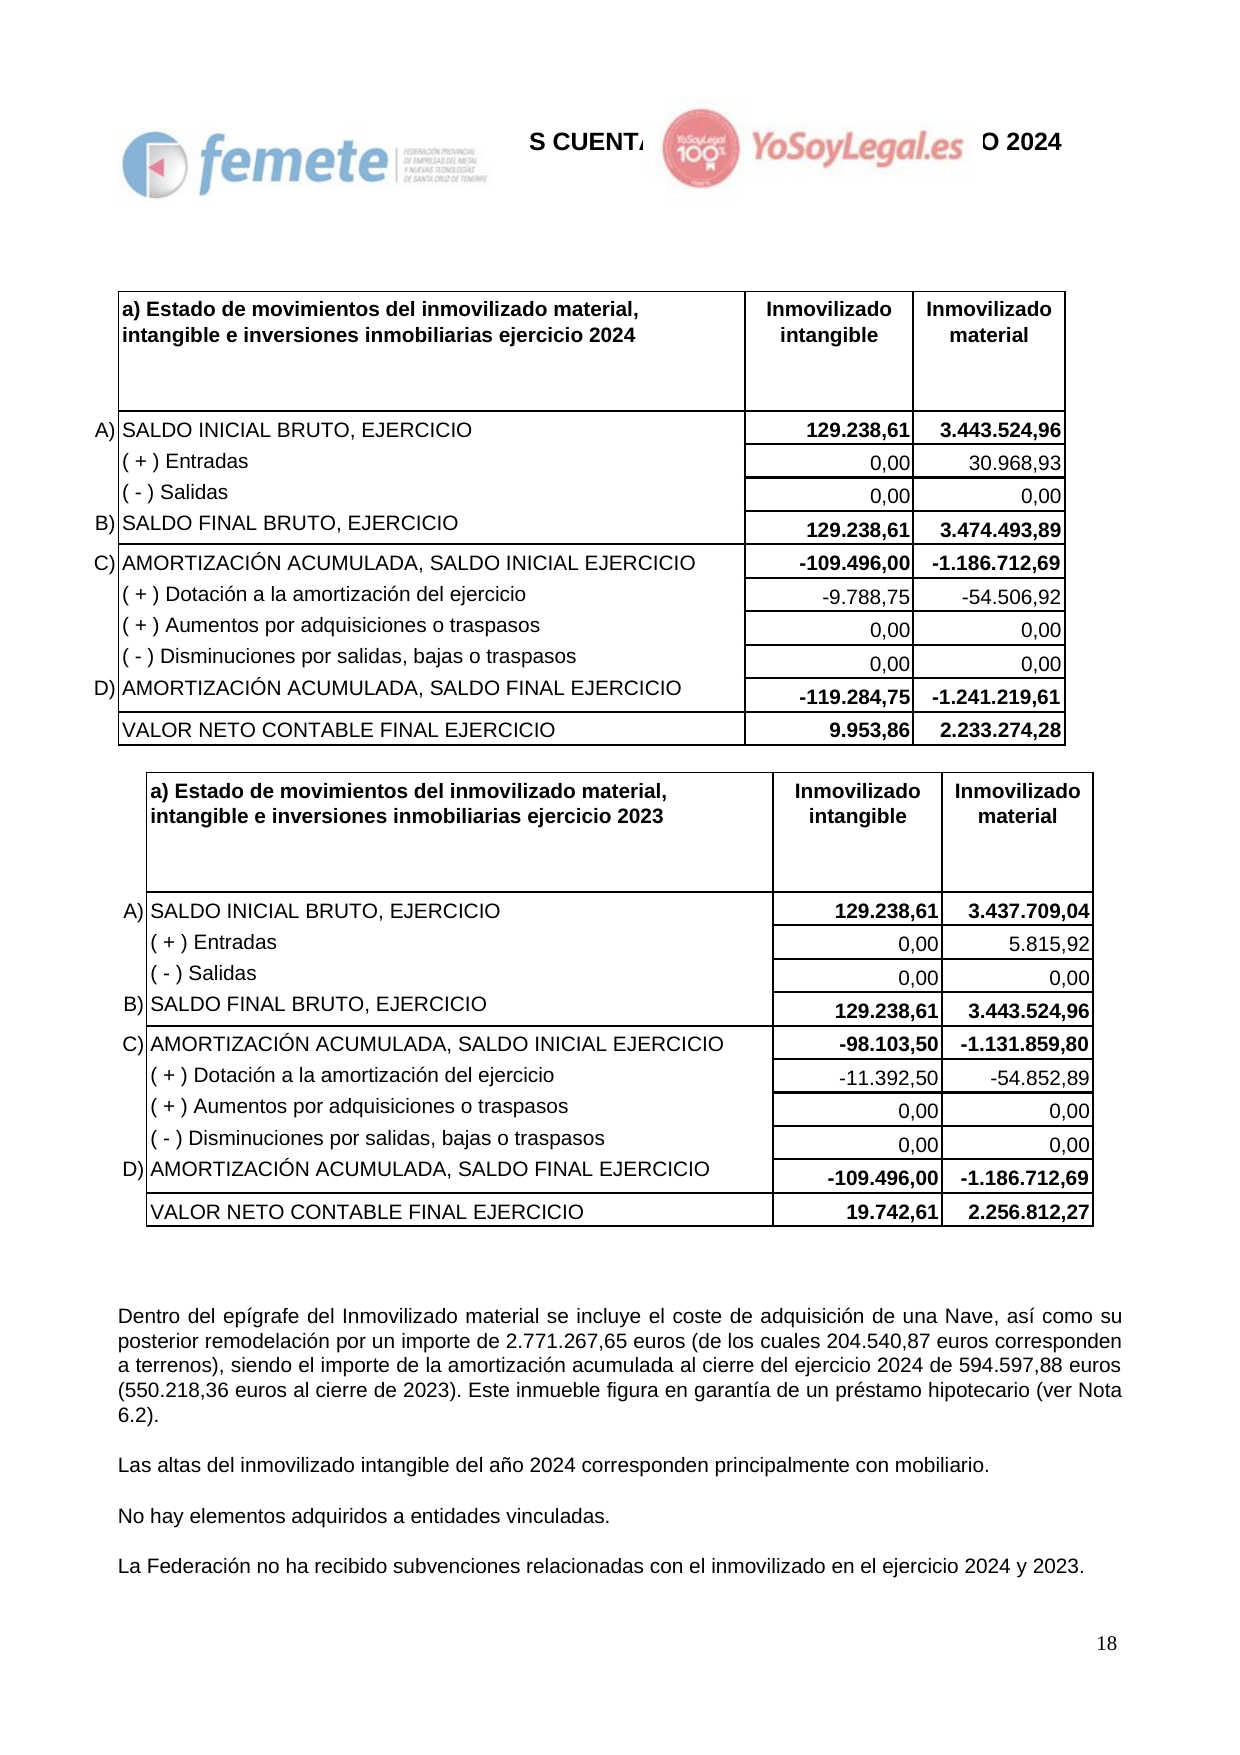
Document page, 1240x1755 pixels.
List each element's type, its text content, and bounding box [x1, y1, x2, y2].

table_cell 0,00 [746, 612, 912, 644]
table_header Inmovilizado intangible [746, 292, 912, 348]
table_cell -1.131.859,80 [943, 1027, 1092, 1058]
table_cell 2.233.274,28 [914, 713, 1064, 744]
table_cell -1.241.219,61 [914, 679, 1064, 711]
table_cell -11.392,50 [774, 1060, 941, 1091]
table_cell -109.496,00 [746, 545, 912, 577]
table_cell 0,00 [914, 479, 1064, 510]
table_header Inmovilizado material [943, 773, 1092, 830]
text No hay elementos adquiridos a entidades vinculadas. [118, 1504, 1123, 1528]
table_cell 0,00 [774, 926, 941, 958]
table_cell [914, 349, 1064, 409]
table_cell 0,00 [774, 1127, 941, 1158]
table_cell VALOR NETO CONTABLE FINAL EJERCICIO [119, 713, 744, 744]
table_header Inmovilizado material [914, 292, 1064, 348]
table_cell 129.238,61 [774, 893, 941, 924]
table_cell -1.186.712,69 [914, 545, 1064, 577]
table_cell -98.103,50 [774, 1027, 941, 1058]
table_cell VALOR NETO CONTABLE FINAL EJERCICIO [147, 1194, 772, 1225]
table_cell [943, 830, 1092, 891]
table_cell [147, 830, 772, 891]
table_cell [774, 830, 941, 891]
table_cell AMORTIZACIÓN ACUMULADA, SALDO INICIAL EJERCICIO ( + ) Dotación a la amortización del ejercicio ( + ) Aumentos por adquisiciones o traspasos ( - ) Disminuciones por salidas, bajas o traspasos AMORTIZACIÓN ACUMULADA, SALDO FINAL EJERCICIO [147, 1027, 772, 1192]
table_cell 0,00 [774, 1094, 941, 1125]
table_cell 5.815,92 [943, 926, 1092, 958]
table_cell 129.238,61 [746, 412, 912, 443]
text La Federación no ha recibido subvenciones relacionadas con el inmovilizado en el ejercicio 2024 y 2023. [118, 1554, 1123, 1578]
table_cell AMORTIZACIÓN ACUMULADA, SALDO INICIAL EJERCICIO ( + ) Dotación a la amortización del ejercicio ( + ) Aumentos por adquisiciones o traspasos ( - ) Disminuciones por salidas, bajas o traspasos AMORTIZACIÓN ACUMULADA, SALDO FINAL EJERCICIO [119, 545, 744, 711]
table_cell 0,00 [914, 646, 1064, 677]
table_header a) Estado de movimientos del inmovilizado material, intangible e inversiones inmobiliarias ejercicio 2024 [119, 292, 744, 348]
table_cell -54.506,92 [914, 579, 1064, 610]
table_cell [119, 349, 744, 409]
table_cell SALDO INICIAL BRUTO, EJERCICIO ( + ) Entradas ( - ) Salidas SALDO FINAL BRUTO, EJERCICIO [119, 412, 744, 543]
table_cell 0,00 [746, 479, 912, 510]
table_cell 0,00 [943, 1094, 1092, 1125]
table_cell -9.788,75 [746, 579, 912, 610]
table_cell -1.186.712,69 [943, 1160, 1092, 1192]
table_cell 9.953,86 [746, 713, 912, 744]
table_cell [746, 349, 912, 409]
table_cell 3.474.493,89 [914, 512, 1064, 543]
table_cell 0,00 [943, 1127, 1092, 1158]
table_cell 30.968,93 [914, 445, 1064, 476]
table_cell 0,00 [746, 646, 912, 677]
table_cell -54.852,89 [943, 1060, 1092, 1091]
table_cell 3.443.524,96 [914, 412, 1064, 443]
table_cell 0,00 [943, 960, 1092, 991]
table_cell 129.238,61 [774, 993, 941, 1024]
table_cell -119.284,75 [746, 679, 912, 711]
table_cell 19.742,61 [774, 1194, 941, 1225]
table_cell 2.256.812,27 [943, 1194, 1092, 1225]
table_cell 129.238,61 [746, 512, 912, 543]
table_cell SALDO INICIAL BRUTO, EJERCICIO ( + ) Entradas ( - ) Salidas SALDO FINAL BRUTO, EJERCICIO [147, 893, 772, 1024]
table_cell -109.496,00 [774, 1160, 941, 1192]
table_cell 3.437.709,04 [943, 893, 1092, 924]
table_cell 0,00 [774, 960, 941, 991]
table_cell 0,00 [746, 445, 912, 476]
text Las altas del inmovilizado intangible del año 2024 corresponden principalmente con mobiliario. [118, 1453, 1123, 1477]
table_header Inmovilizado intangible [774, 773, 941, 830]
text Dentro del epígrafe del Inmovilizado material se incluye el coste de adquisición de una Nave, así como su posterior remodelación por un importe de 2.771.267,65 euros (de los cuales 204.540,87 euros corresponden a terrenos), siendo el importe de la amortización acumulada al cierre del ejercicio 2024 de 594.597,88 euros (550.218,36 euros al cierre de 2023). Este inmueble figura en garantía de un préstamo hipotecario (ver Nota 6.2). [118, 1304, 1123, 1426]
table_cell 0,00 [914, 612, 1064, 644]
table_header a) Estado de movimientos del inmovilizado material, intangible e inversiones inmobiliarias ejercicio 2023 [147, 773, 772, 830]
table_cell 3.443.524,96 [943, 993, 1092, 1024]
